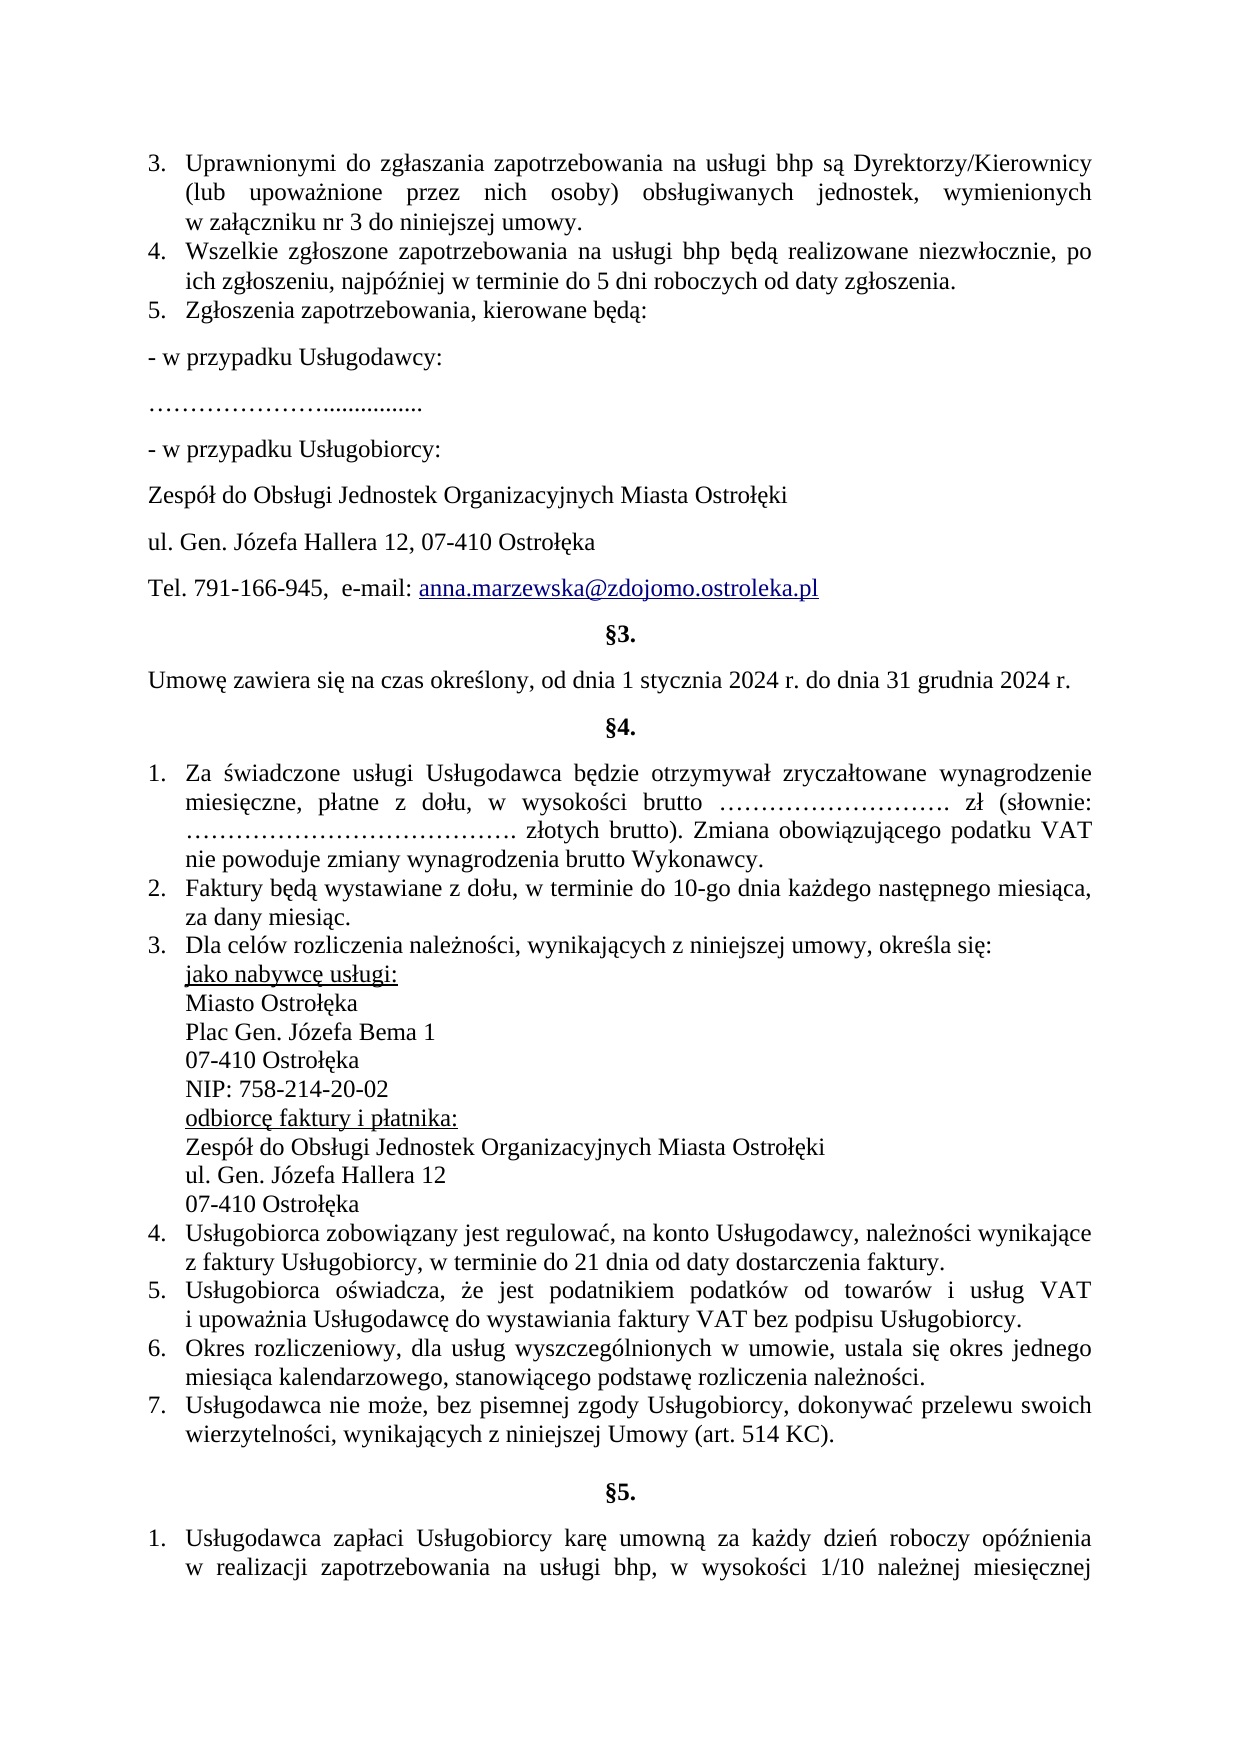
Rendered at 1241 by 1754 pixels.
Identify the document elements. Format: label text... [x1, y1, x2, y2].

text ul. Gen. Józefa Hallera 12 [148, 1161, 1093, 1189]
list Okres rozliczeniowy, dla usług wyszczególnionych w umowie, ustala się okres jednego miesiąca kalendarzowego, stanowiącego podstawę rozliczenia należności. [148, 1333, 1093, 1391]
list Usługobiorca oświadcza, że jest podatnikiem podatków od towarów i usług VAT i upoważnia Usługodawcę do wystawiania faktury VAT bez podpisu Usługobiorcy. [148, 1276, 1093, 1333]
list Usługodawca zapłaci Usługobiorcy karę umowną za każdy dzień roboczy opóźnienia w realizacji zapotrzebowania na usługi bhp, w wysokości 1/10 należnej miesięcznej [148, 1523, 1093, 1581]
list Zgłoszenia zapotrzebowania, kierowane będą: [148, 296, 1093, 324]
list Za świadczone usługi Usługodawca będzie otrzymywał zryczałtowane wynagrodzenie miesięczne, płatne z dołu, w wysokości brutto ………………………. zł (słownie: …………………………………. złotych brutto). Zmiana obowiązującego podatku VAT nie powoduje zmiany wynagrodzenia brutto Wykonawcy. [148, 758, 1093, 873]
text odbiorcę faktury i płatnika: [148, 1103, 1093, 1132]
text - w przypadku Usługobiorcy: [148, 434, 1093, 463]
text NIP: 758-214-20-02 [148, 1074, 1093, 1103]
list Uprawnionymi do zgłaszania zapotrzebowania na usługi bhp są Dyrektorzy/Kierownicy (lub upoważnione przez nich osoby) obsługiwanych jednostek, wymienionych w załączniku nr 3 do niniejszej umowy. [148, 148, 1093, 236]
text Zespół do Obsługi Jednostek Organizacyjnych Miasta Ostrołęki [148, 1132, 1093, 1161]
list jako nabywcę usługi: [185, 959, 1093, 988]
text §4. [148, 712, 1093, 741]
list Faktury będą wystawiane z dołu, w terminie do 10-go dnia każdego następnego miesiąca, za dany miesiąc. [148, 873, 1093, 931]
text 07-410 Ostrołęka [148, 1046, 1093, 1074]
list Dla celów rozliczenia należności, wynikających z niniejszej umowy, określa się: [148, 931, 1093, 959]
list Usługodawca nie może, bez pisemnej zgody Usługobiorcy, dokonywać przelewu swoich wierzytelności, wynikających z niniejszej Umowy (art. 514 KC). [148, 1391, 1093, 1448]
text Tel. 791-166-945, e-mail: anna.marzewska@zdojomo.ostroleka.pl [148, 573, 1093, 602]
list Usługobiorca zobowiązany jest regulować, na konto Usługodawcy, należności wynikające z faktury Usługobiorcy, w terminie do 21 dnia od daty dostarczenia faktury. [148, 1218, 1093, 1276]
text …………………................ [148, 388, 1093, 417]
text Miasto Ostrołęka [148, 988, 1093, 1017]
list Wszelkie zgłoszone zapotrzebowania na usługi bhp będą realizowane niezwłocznie, po ich zgłoszeniu, najpóźniej w terminie do 5 dni roboczych od daty zgłoszenia. [148, 236, 1093, 295]
text §3. [148, 619, 1093, 648]
text Zespół do Obsługi Jednostek Organizacyjnych Miasta Ostrołęki [148, 481, 1093, 509]
text 07-410 Ostrołęka [148, 1189, 1093, 1218]
text ul. Gen. Józefa Hallera 12, 07-410 Ostrołęka [148, 527, 1093, 556]
text §5. [148, 1477, 1093, 1506]
text Plac Gen. Józefa Bema 1 [148, 1017, 1093, 1046]
text Umowę zawiera się na czas określony, od dnia 1 stycznia 2024 r. do dnia 31 grudnia 2024 r. [148, 666, 1093, 694]
text - w przypadku Usługodawcy: [148, 342, 1093, 371]
